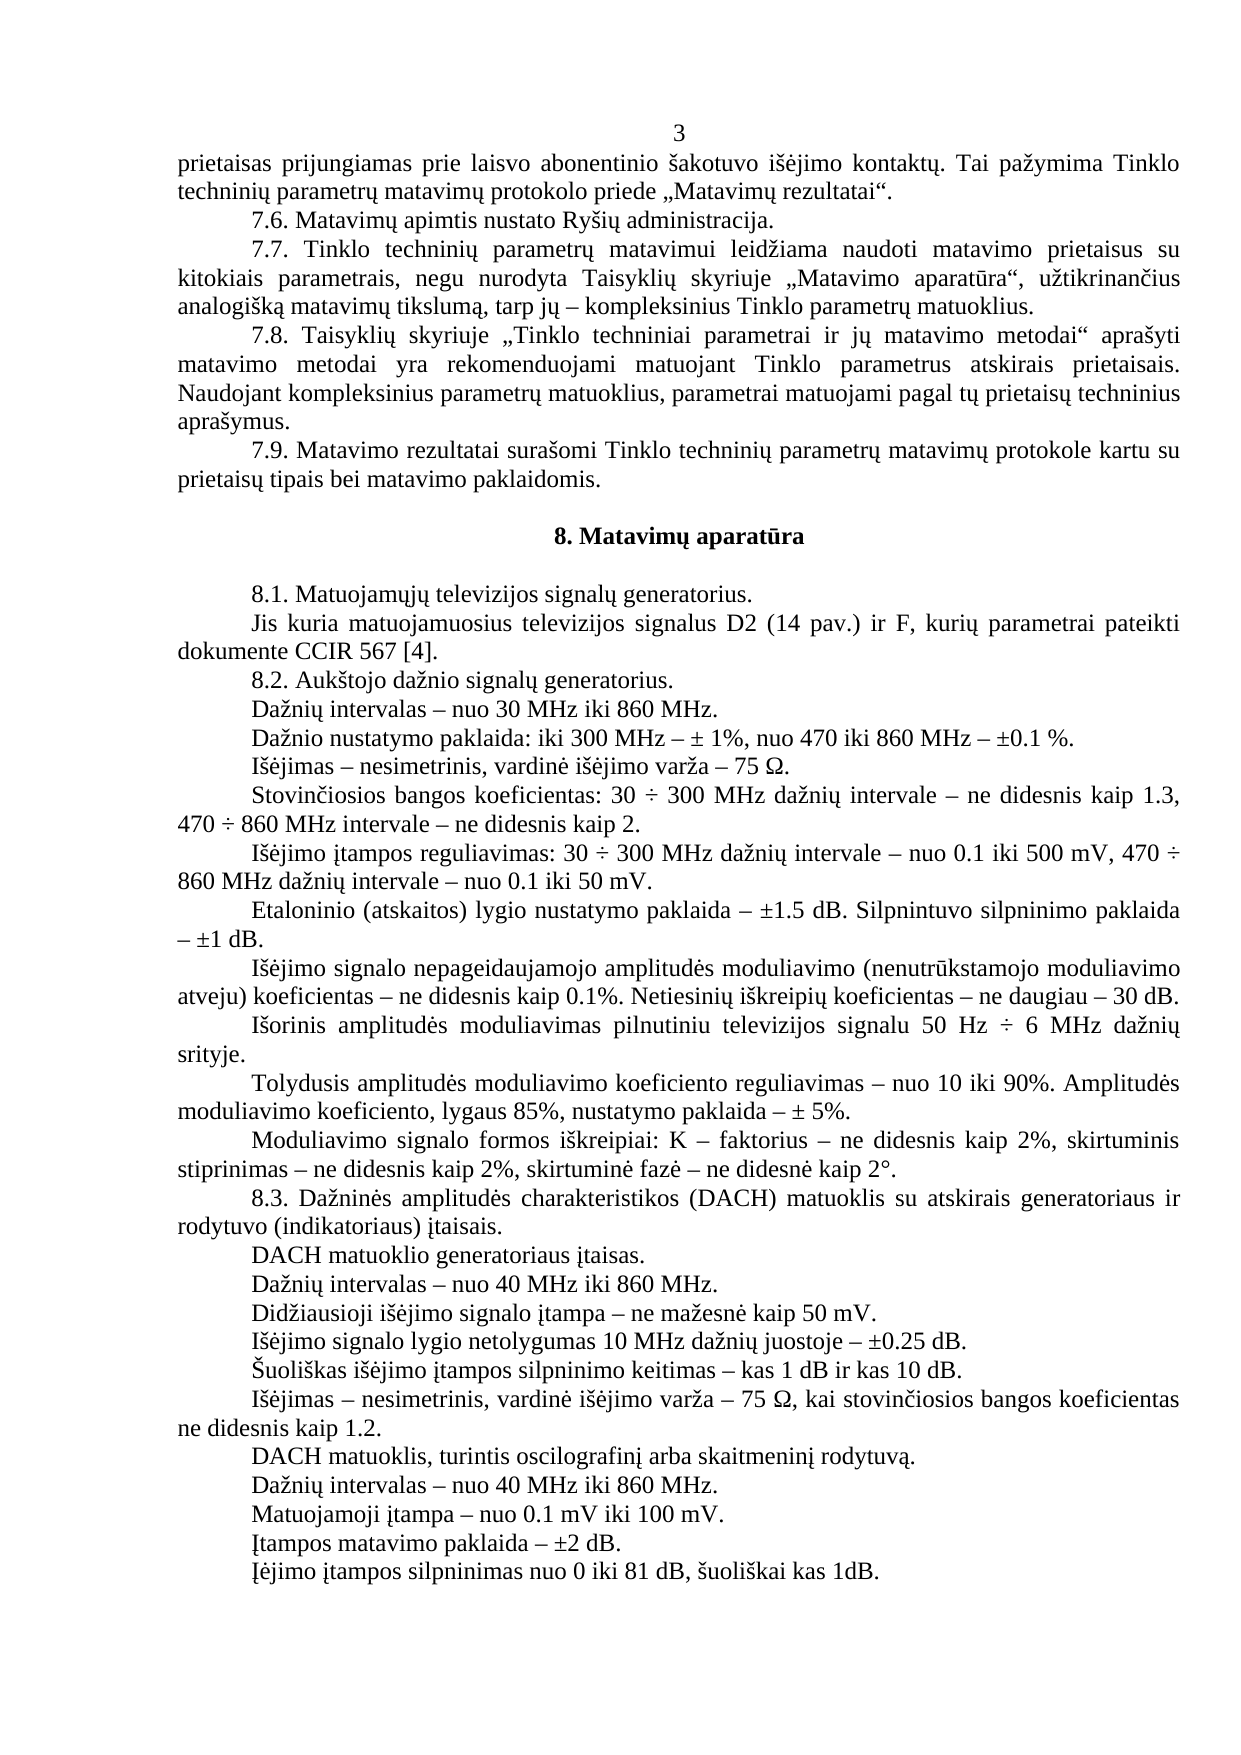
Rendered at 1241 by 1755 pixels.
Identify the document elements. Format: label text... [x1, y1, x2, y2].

text Dažnių intervalas – nuo 40 MHz iki 860 MHz. [177, 1269, 1181, 1298]
text Dažnio nustatymo paklaida: iki 300 MHz – ± 1%, nuo 470 iki 860 MHz – ±0.1 %. [177, 723, 1181, 751]
text Etaloninio (atskaitos) lygio nustatymo paklaida – ±1.5 dB. Silpnintuvo silpninimo paklaida – ±1 dB. [177, 895, 1181, 953]
text 8.1. Matuojamųjų televizijos signalų generatorius. [177, 579, 1181, 608]
text 8.2. Aukštojo dažnio signalų generatorius. [177, 665, 1181, 694]
text Dažnių intervalas – nuo 40 MHz iki 860 MHz. [177, 1470, 1181, 1499]
text Išėjimo įtampos reguliavimas: 30 ÷ 300 MHz dažnių intervale – nuo 0.1 iki 500 mV, 470 ÷ 860 MHz dažnių intervale – nuo 0.1 iki 50 mV. [177, 838, 1181, 895]
text Įtampos matavimo paklaida – ±2 dB. [177, 1528, 1181, 1556]
text Moduliavimo signalo formos iškreipiai: K – faktorius – ne didesnis kaip 2%, skirtuminis stiprinimas – ne didesnis kaip 2%, skirtuminė fazė – ne didesnė kaip 2°. [177, 1125, 1181, 1183]
text Didžiausioji išėjimo signalo įtampa – ne mažesnė kaip 50 mV. [177, 1298, 1181, 1326]
text 7.9. Matavimo rezultatai surašomi Tinklo techninių parametrų matavimų protokole kartu su prietaisų tipais bei matavimo paklaidomis. [177, 435, 1181, 493]
text Dažnių intervalas – nuo 30 MHz iki 860 MHz. [177, 694, 1181, 723]
text Išėjimas – nesimetrinis, vardinė išėjimo varža – 75 Ω. [177, 751, 1181, 780]
text Stovinčiosios bangos koeficientas: 30 ÷ 300 MHz dažnių intervale – ne didesnis kaip 1.3, 470 ÷ 860 MHz intervale – ne didesnis kaip 2. [177, 780, 1181, 838]
text prietaisas prijungiamas prie laisvo abonentinio šakotuvo išėjimo kontaktų. Tai pažymima Tinklo techninių parametrų matavimų protokolo priede „Matavimų rezultatai“. [177, 148, 1181, 205]
text 7.6. Matavimų apimtis nustato Ryšių administracija. [177, 205, 1181, 234]
text Išėjimo signalo nepageidaujamojo amplitudės moduliavimo (nenutrūkstamojo moduliavimo atveju) koeficientas – ne didesnis kaip 0.1%. Netiesinių iškreipių koeficientas – ne daugiau – 30 dB. [177, 953, 1181, 1010]
text 7.7. Tinklo techninių parametrų matavimui leidžiama naudoti matavimo prietaisus su kitokiais parametrais, negu nurodyta Taisyklių skyriuje „Matavimo aparatūra“, užtikrinančius analogišką matavimų tikslumą, tarp jų – kompleksinius Tinklo parametrų matuoklius. [177, 234, 1181, 320]
text Išėjimas – nesimetrinis, vardinė išėjimo varža – 75 Ω, kai stovinčiosios bangos koeficientas ne didesnis kaip 1.2. [177, 1384, 1181, 1441]
text 7.8. Taisyklių skyriuje „Tinklo techniniai parametrai ir jų matavimo metodai“ aprašyti matavimo metodai yra rekomenduojami matuojant Tinklo parametrus atskirais prietaisais. Naudojant kompleksinius parametrų matuoklius, parametrai matuojami pagal tų prietaisų techninius aprašymus. [177, 320, 1181, 435]
text Šuoliškas išėjimo įtampos silpninimo keitimas – kas 1 dB ir kas 10 dB. [177, 1355, 1181, 1384]
text Tolydusis amplitudės moduliavimo koeficiento reguliavimas – nuo 10 iki 90%. Amplitudės moduliavimo koeficiento, lygaus 85%, nustatymo paklaida – ± 5%. [177, 1068, 1181, 1125]
text Išorinis amplitudės moduliavimas pilnutiniu televizijos signalu 50 Hz ÷ 6 MHz dažnių srityje. [177, 1010, 1181, 1068]
text Įėjimo įtampos silpninimas nuo 0 iki 81 dB, šuoliškai kas 1dB. [177, 1556, 1181, 1585]
text 8.3. Dažninės amplitudės charakteristikos (DACH) matuoklis su atskirais generatoriaus ir rodytuvo (indikatoriaus) įtaisais. [177, 1183, 1181, 1240]
text Matuojamoji įtampa – nuo 0.1 mV iki 100 mV. [177, 1499, 1181, 1528]
text 8. Matavimų aparatūra [177, 521, 1181, 550]
text Jis kuria matuojamuosius televizijos signalus D2 (14 pav.) ir F, kurių parametrai pateikti dokumente CCIR 567 [4]. [177, 608, 1181, 665]
text DACH matuoklis, turintis oscilografinį arba skaitmeninį rodytuvą. [177, 1441, 1181, 1470]
text DACH matuoklio generatoriaus įtaisas. [177, 1240, 1181, 1269]
text Išėjimo signalo lygio netolygumas 10 MHz dažnių juostoje – ±0.25 dB. [177, 1326, 1181, 1355]
